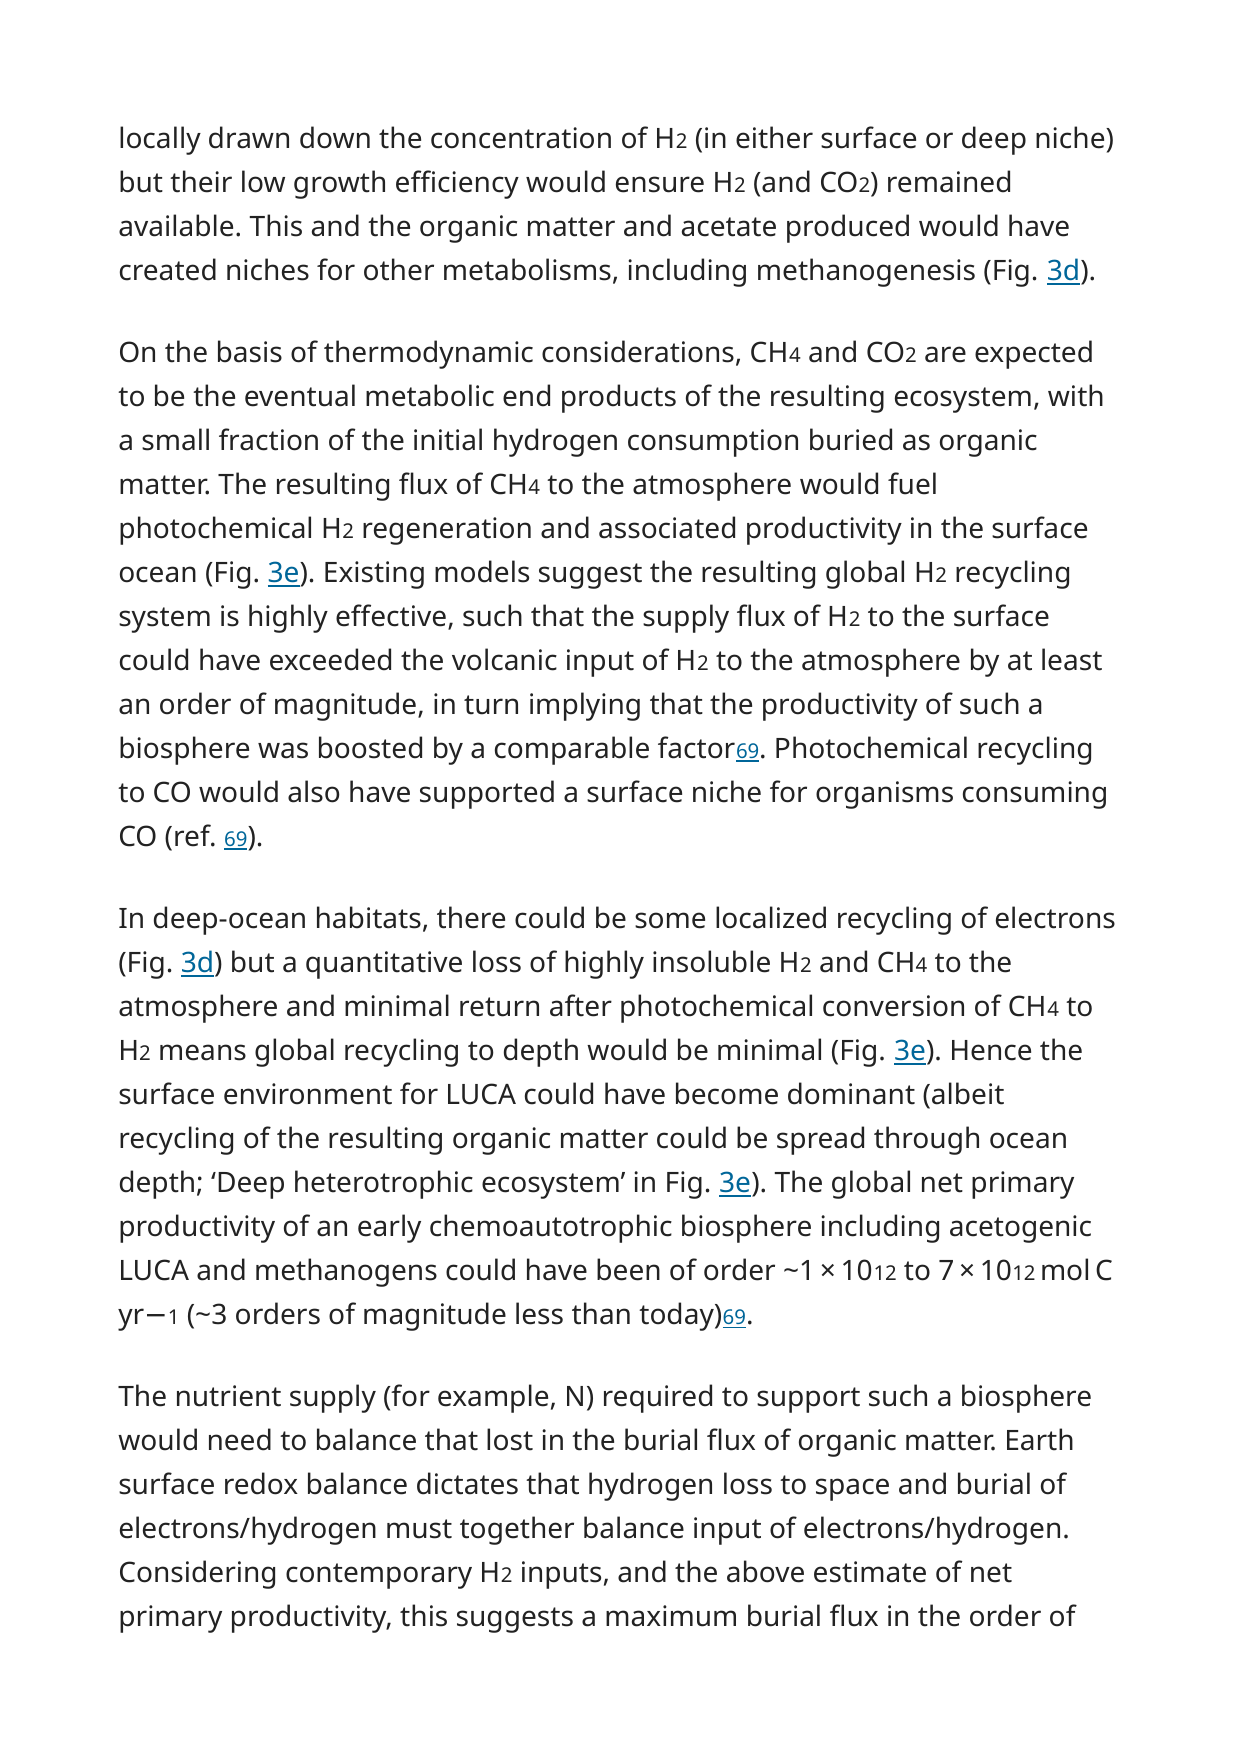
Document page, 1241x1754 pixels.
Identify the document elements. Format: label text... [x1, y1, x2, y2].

text The nutrient supply (for example, N) required to support such a biosphere would need to balance that lost in the burial flux of organic matter. Earth surface redox balance dictates that hydrogen loss to space and burial of electrons/hydrogen must together balance input of electrons/hydrogen. Considering contemporary H2 inputs, and the above estimate of net primary productivity, this suggests a maximum burial flux in the order of [118, 1376, 1122, 1635]
text In deep-ocean habitats, there could be some localized recycling of electrons (Fig. 3d) but a quantitative loss of highly insoluble H2 and CH4 to the atmosphere and minimal return after photochemical conversion of CH4 to H2 means global recycling to depth would be minimal (Fig. 3e). Hence the surface environment for LUCA could have become dominant (albeit recycling of the resulting organic matter could be spread through ocean depth; ‘Deep heterotrophic ecosystem’ in Fig. 3e). The global net primary productivity of an early chemoautotrophic biosphere including acetogenic LUCA and methanogens could have been of order ~1 × 1012 to 7 × 1012 mol C yr−1 (~3 orders of magnitude less than today)69. [118, 898, 1122, 1333]
text locally drawn down the concentration of H2 (in either surface or deep niche) but their low growth efficiency would ensure H2 (and CO2) remained available. This and the organic matter and acetate produced would have created niches for other metabolisms, including methanogenesis (Fig. 3d). [118, 118, 1122, 289]
text On the basis of thermodynamic considerations, CH4 and CO2 are expected to be the eventual metabolic end products of the resulting ecosystem, with a small fraction of the initial hydrogen consumption buried as organic matter. The resulting flux of CH4 to the atmosphere would fuel photochemical H2 regeneration and associated productivity in the surface ocean (Fig. 3e). Existing models suggest the resulting global H2 recycling system is highly effective, such that the supply flux of H2 to the surface could have exceeded the volcanic input of H2 to the atmosphere by at least an order of magnitude, in turn implying that the productivity of such a biosphere was boosted by a comparable factor69. Photochemical recycling to CO would also have supported a surface niche for organisms consuming CO (ref. 69). [118, 332, 1122, 855]
